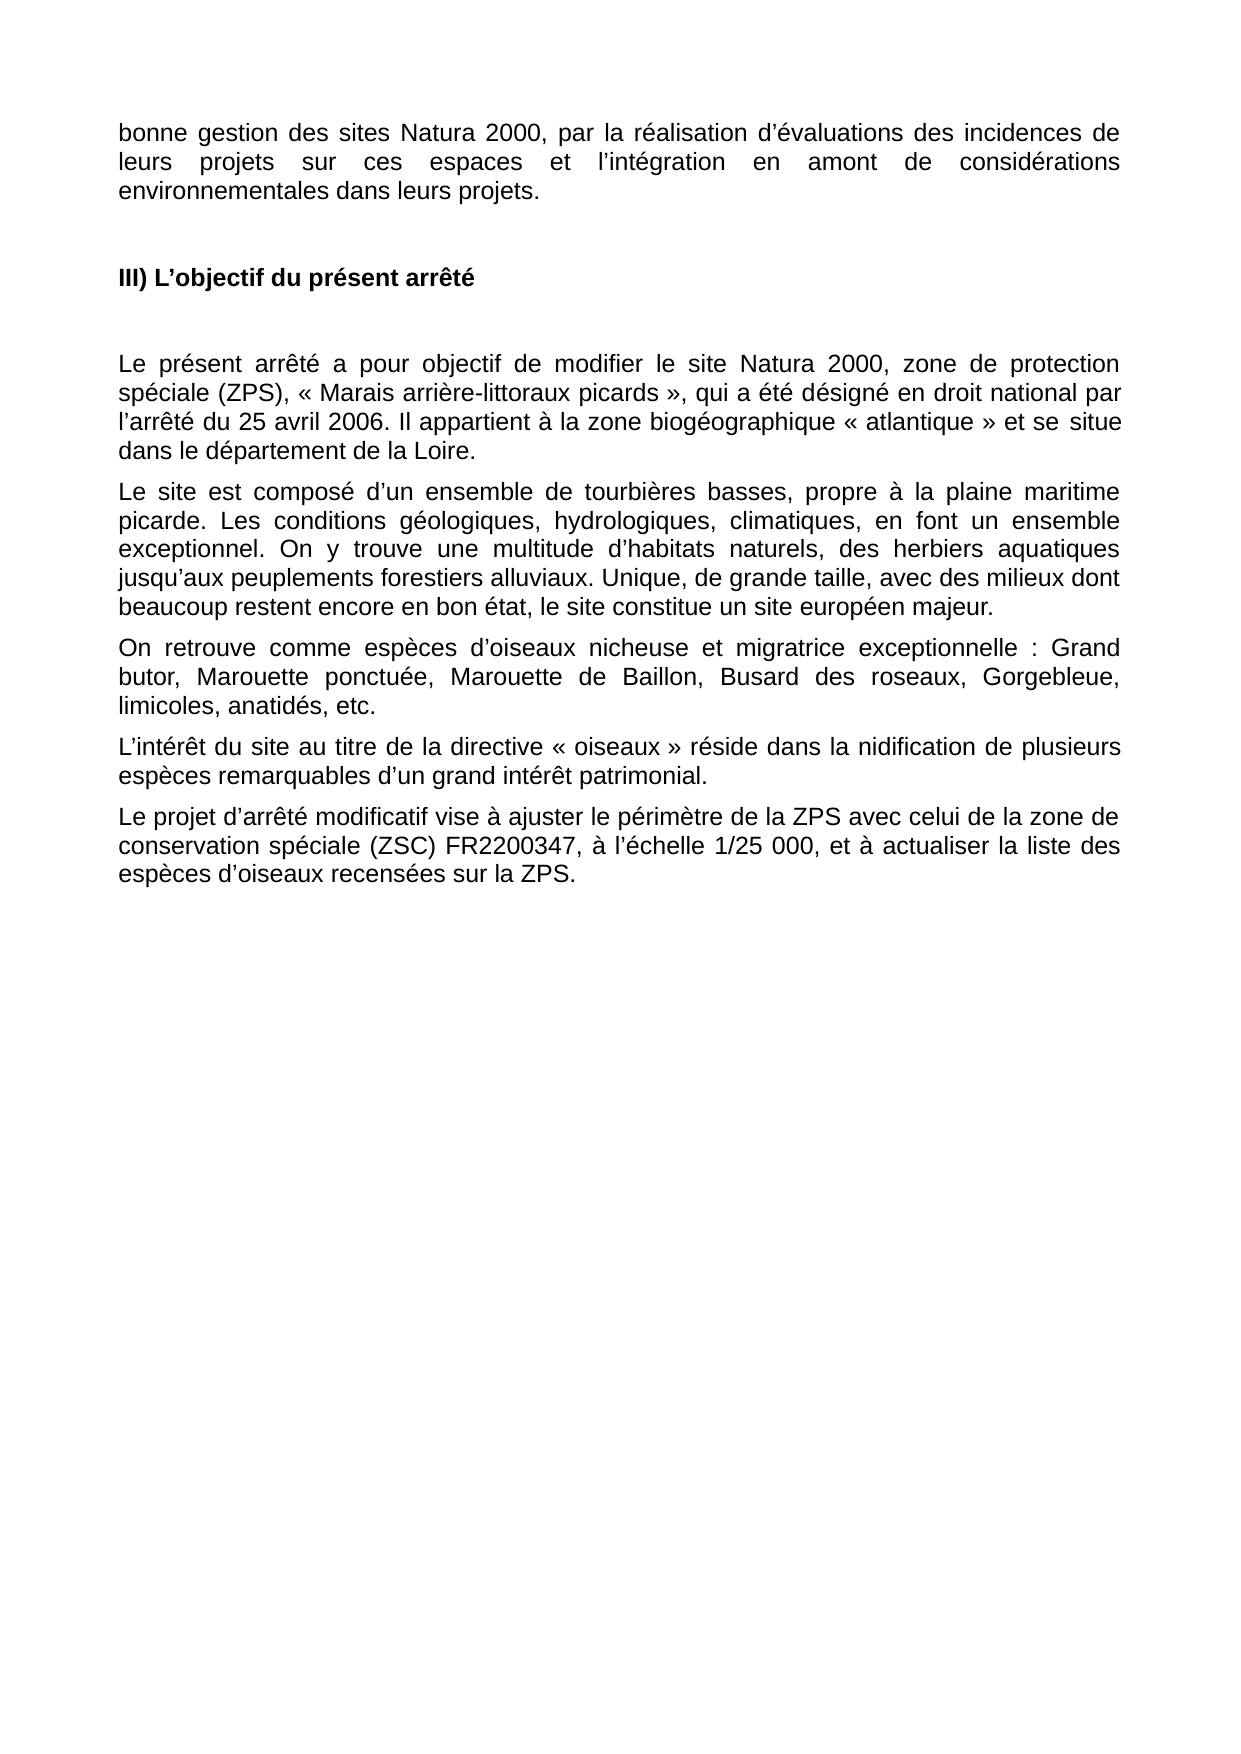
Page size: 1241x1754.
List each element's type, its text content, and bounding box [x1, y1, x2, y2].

text L’intérêt du site au titre de la directive « oiseaux » réside dans la nidification de plusieurs espèces remarquables d’un grand intérêt patrimonial. [118, 732, 1122, 789]
text Le site est composé d’un ensemble de tourbières basses, propre à la plaine maritime picarde. Les conditions géologiques, hydrologiques, climatiques, en font un ensemble exceptionnel. On y trouve une multitude d’habitats naturels, des herbiers aquatiques jusqu’aux peuplements forestiers alluviaux. Unique, de grande taille, avec des milieux dont beaucoup restent encore en bon état, le site constitue un site européen majeur. [118, 477, 1122, 621]
text bonne gestion des sites Natura 2000, par la réalisation d’évaluations des incidences de leurs projets sur ces espaces et l’intégration en amont de considérations environnementales dans leurs projets. [118, 118, 1122, 204]
text III) L’objectif du présent arrêté [118, 263, 1122, 291]
text Le projet d’arrêté modificatif vise à ajuster le périmètre de la ZPS avec celui de la zone de conservation spéciale (ZSC) FR2200347, à l’échelle 1/25 000, et à actualiser la liste des espèces d’oiseaux recensées sur la ZPS. [118, 802, 1122, 888]
text On retrouve comme espèces d’oiseaux nicheuse et migratrice exceptionnelle : Grand butor, Marouette ponctuée, Marouette de Baillon, Busard des roseaux, Gorgebleue, limicoles, anatidés, etc. [118, 633, 1122, 719]
text Le présent arrêté a pour objectif de modifier le site Natura 2000, zone de protection spéciale (ZPS), « Marais arrière-littoraux picards », qui a été désigné en droit national par l’arrêté du 25 avril 2006. Il appartient à la zone biogéographique « atlantique » et se situe dans le département de la Loire. [118, 349, 1122, 464]
